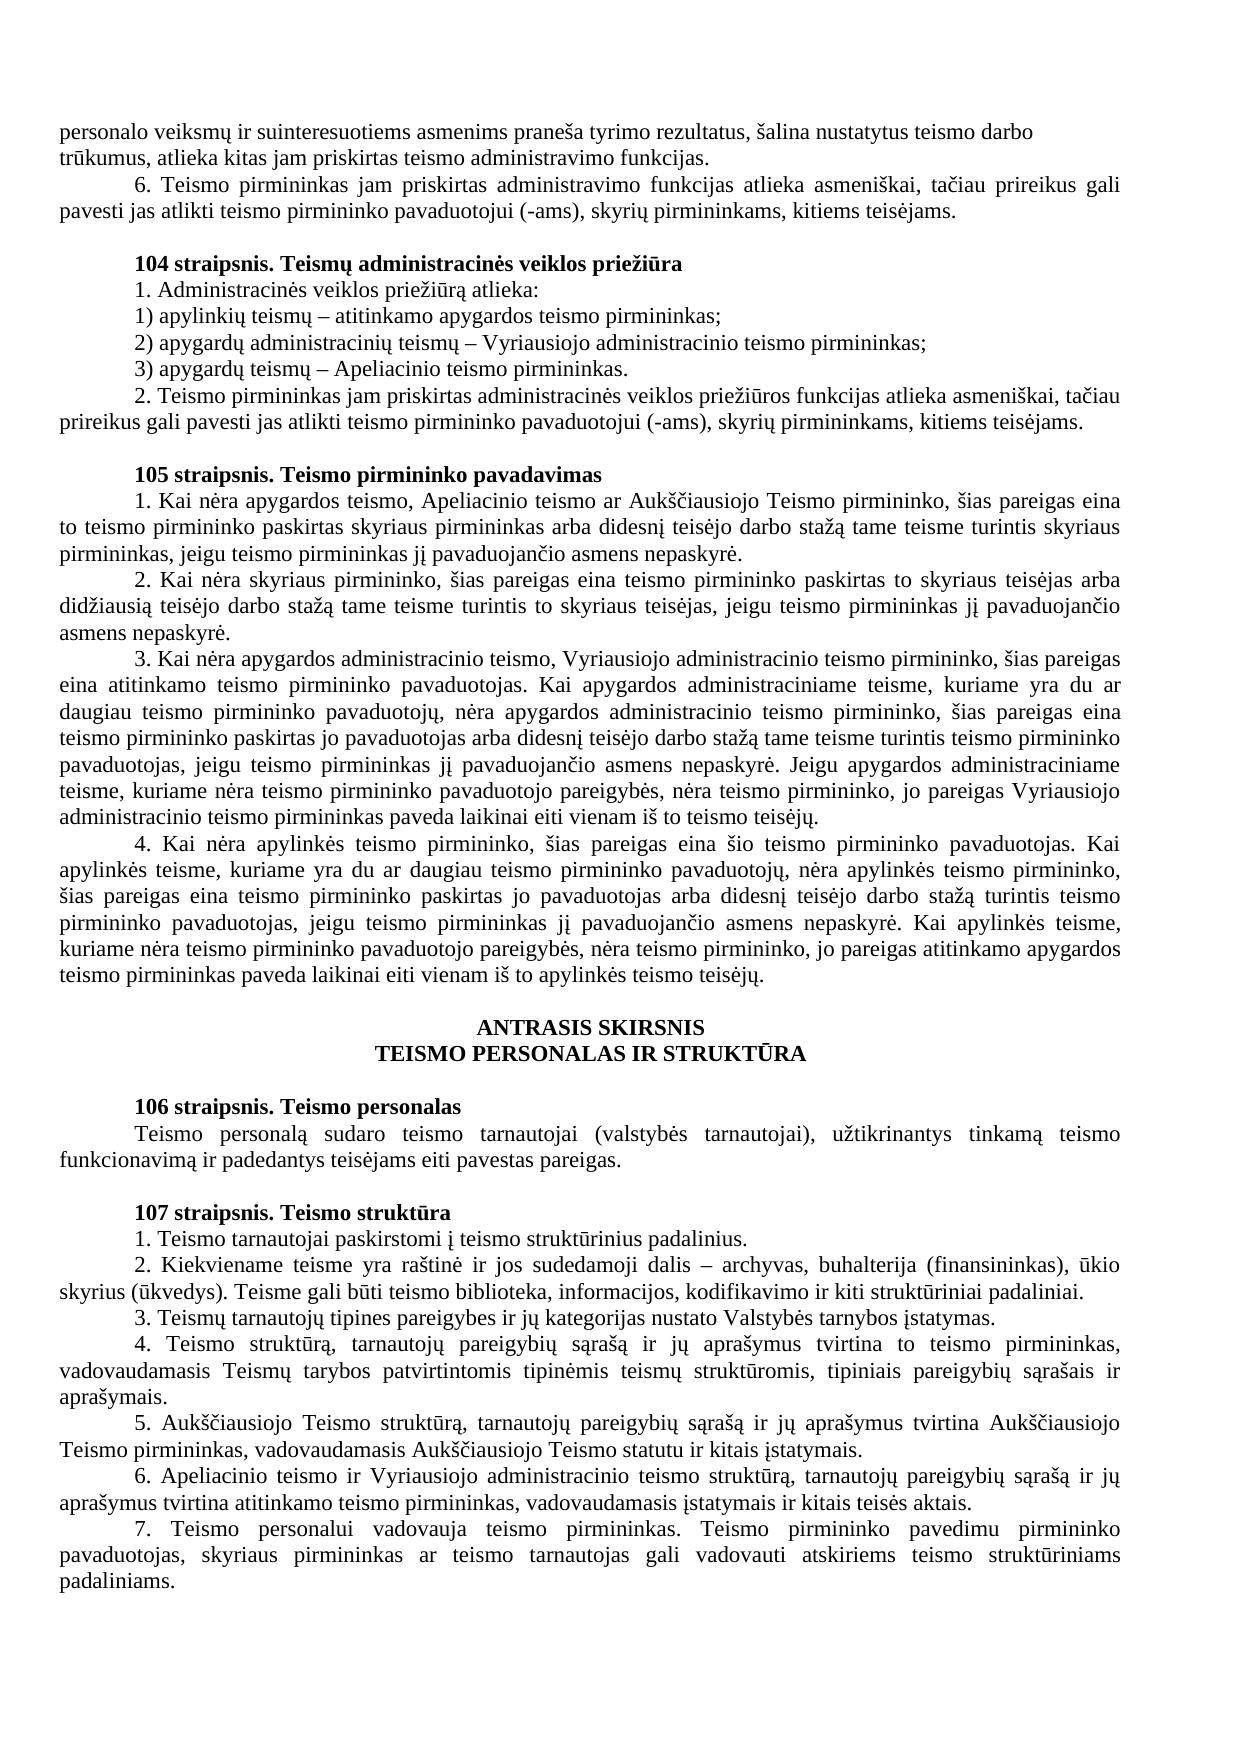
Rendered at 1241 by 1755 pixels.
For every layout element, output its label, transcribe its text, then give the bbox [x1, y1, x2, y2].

text 2) apygardų administracinių teismų – Vyriausiojo administracinio teismo pirmininkas; [59, 329, 1122, 355]
text 3. Kai nėra apygardos administracinio teismo, Vyriausiojo administracinio teismo pirmininko, šias pareigas eina atitinkamo teismo pirmininko pavaduotojas. Kai apygardos administraciniame teisme, kuriame yra du ar daugiau teismo pirmininko pavaduotojų, nėra apygardos administracinio teismo pirmininko, šias pareigas eina teismo pirmininko paskirtas jo pavaduotojas arba didesnį teisėjo darbo stažą tame teisme turintis teismo pirmininko pavaduotojas, jeigu teismo pirmininkas jį pavaduojančio asmens nepaskyrė. Jeigu apygardos administraciniame teisme, kuriame nėra teismo pirmininko pavaduotojo pareigybės, nėra teismo pirmininko, jo pareigas Vyriausiojo administracinio teismo pirmininkas paveda laikinai eiti vienam iš to teismo teisėjų. [59, 645, 1122, 830]
subtitle ANTRASIS SKIRSNIS [59, 1014, 1122, 1041]
text 106 straipsnis. Teismo personalas [59, 1093, 1122, 1119]
text 1. Administracinės veiklos priežiūrą atlieka: [59, 276, 1122, 303]
text TEISMO PERSONALAS IR STRUKTŪRA [59, 1041, 1122, 1067]
text 1. Teismo tarnautojai paskirstomi į teismo struktūrinius padalinius. [59, 1225, 1122, 1251]
text Teismo personalą sudaro teismo tarnautojai (valstybės tarnautojai), užtikrinantys tinkamą teismo funkcionavimą ir padedantys teisėjams eiti pavestas pareigas. [59, 1119, 1122, 1172]
text personalo veiksmų ir suinteresuotiems asmenims praneša tyrimo rezultatus, šalina nustatytus teismo darbo trūkumus, atlieka kitas jam priskirtas teismo administravimo funkcijas. [59, 118, 1122, 171]
text 3. Teismų tarnautojų tipines pareigybes ir jų kategorijas nustato Valstybės tarnybos įstatymas. [59, 1304, 1122, 1330]
text 4. Kai nėra apylinkės teismo pirmininko, šias pareigas eina šio teismo pirmininko pavaduotojas. Kai apylinkės teisme, kuriame yra du ar daugiau teismo pirmininko pavaduotojų, nėra apylinkės teismo pirmininko, šias pareigas eina teismo pirmininko paskirtas jo pavaduotojas arba didesnį teisėjo darbo stažą turintis teismo pirmininko pavaduotojas, jeigu teismo pirmininkas jį pavaduojančio asmens nepaskyrė. Kai apylinkės teisme, kuriame nėra teismo pirmininko pavaduotojo pareigybės, nėra teismo pirmininko, jo pareigas atitinkamo apygardos teismo pirmininkas paveda laikinai eiti vienam iš to apylinkės teismo teisėjų. [59, 830, 1122, 988]
text 1. Kai nėra apygardos teismo, Apeliacinio teismo ar Aukščiausiojo Teismo pirmininko, šias pareigas eina to teismo pirmininko paskirtas skyriaus pirmininkas arba didesnį teisėjo darbo stažą tame teisme turintis skyriaus pirmininkas, jeigu teismo pirmininkas jį pavaduojančio asmens nepaskyrė. [59, 487, 1122, 566]
text 7. Teismo personalui vadovauja teismo pirmininkas. Teismo pirmininko pavedimu pirmininko pavaduotojas, skyriaus pirmininkas ar teismo tarnautojas gali vadovauti atskiriems teismo struktūriniams padaliniams. [59, 1515, 1122, 1594]
text 2. Kiekviename teisme yra raštinė ir jos sudedamoji dalis – archyvas, buhalterija (finansininkas), ūkio skyrius (ūkvedys). Teisme gali būti teismo biblioteka, informacijos, kodifikavimo ir kiti struktūriniai padaliniai. [59, 1251, 1122, 1304]
text 105 straipsnis. Teismo pirmininko pavadavimas [59, 461, 1122, 487]
text 2. Teismo pirmininkas jam priskirtas administracinės veiklos priežiūros funkcijas atlieka asmeniškai, tačiau prireikus gali pavesti jas atlikti teismo pirmininko pavaduotojui (-ams), skyrių pirmininkams, kitiems teisėjams. [59, 382, 1122, 434]
text 104 straipsnis. Teismų administracinės veiklos priežiūra [59, 250, 1122, 276]
text 5. Aukščiausiojo Teismo struktūrą, tarnautojų pareigybių sąrašą ir jų aprašymus tvirtina Aukščiausiojo Teismo pirmininkas, vadovaudamasis Aukščiausiojo Teismo statutu ir kitais įstatymais. [59, 1409, 1122, 1462]
text 107 straipsnis. Teismo struktūra [59, 1199, 1122, 1225]
text 6. Apeliacinio teismo ir Vyriausiojo administracinio teismo struktūrą, tarnautojų pareigybių sąrašą ir jų aprašymus tvirtina atitinkamo teismo pirmininkas, vadovaudamasis įstatymais ir kitais teisės aktais. [59, 1462, 1122, 1515]
text 4. Teismo struktūrą, tarnautojų pareigybių sąrašą ir jų aprašymus tvirtina to teismo pirmininkas, vadovaudamasis Teismų tarybos patvirtintomis tipinėmis teismų struktūromis, tipiniais pareigybių sąrašais ir aprašymais. [59, 1330, 1122, 1409]
text 3) apygardų teismų – Apeliacinio teismo pirmininkas. [59, 355, 1122, 382]
text 2. Kai nėra skyriaus pirmininko, šias pareigas eina teismo pirmininko paskirtas to skyriaus teisėjas arba didžiausią teisėjo darbo stažą tame teisme turintis to skyriaus teisėjas, jeigu teismo pirmininkas jį pavaduojančio asmens nepaskyrė. [59, 566, 1122, 645]
text 1) apylinkių teismų – atitinkamo apygardos teismo pirmininkas; [59, 303, 1122, 329]
text 6. Teismo pirmininkas jam priskirtas administravimo funkcijas atlieka asmeniškai, tačiau prireikus gali pavesti jas atlikti teismo pirmininko pavaduotojui (-ams), skyrių pirmininkams, kitiems teisėjams. [59, 171, 1122, 223]
